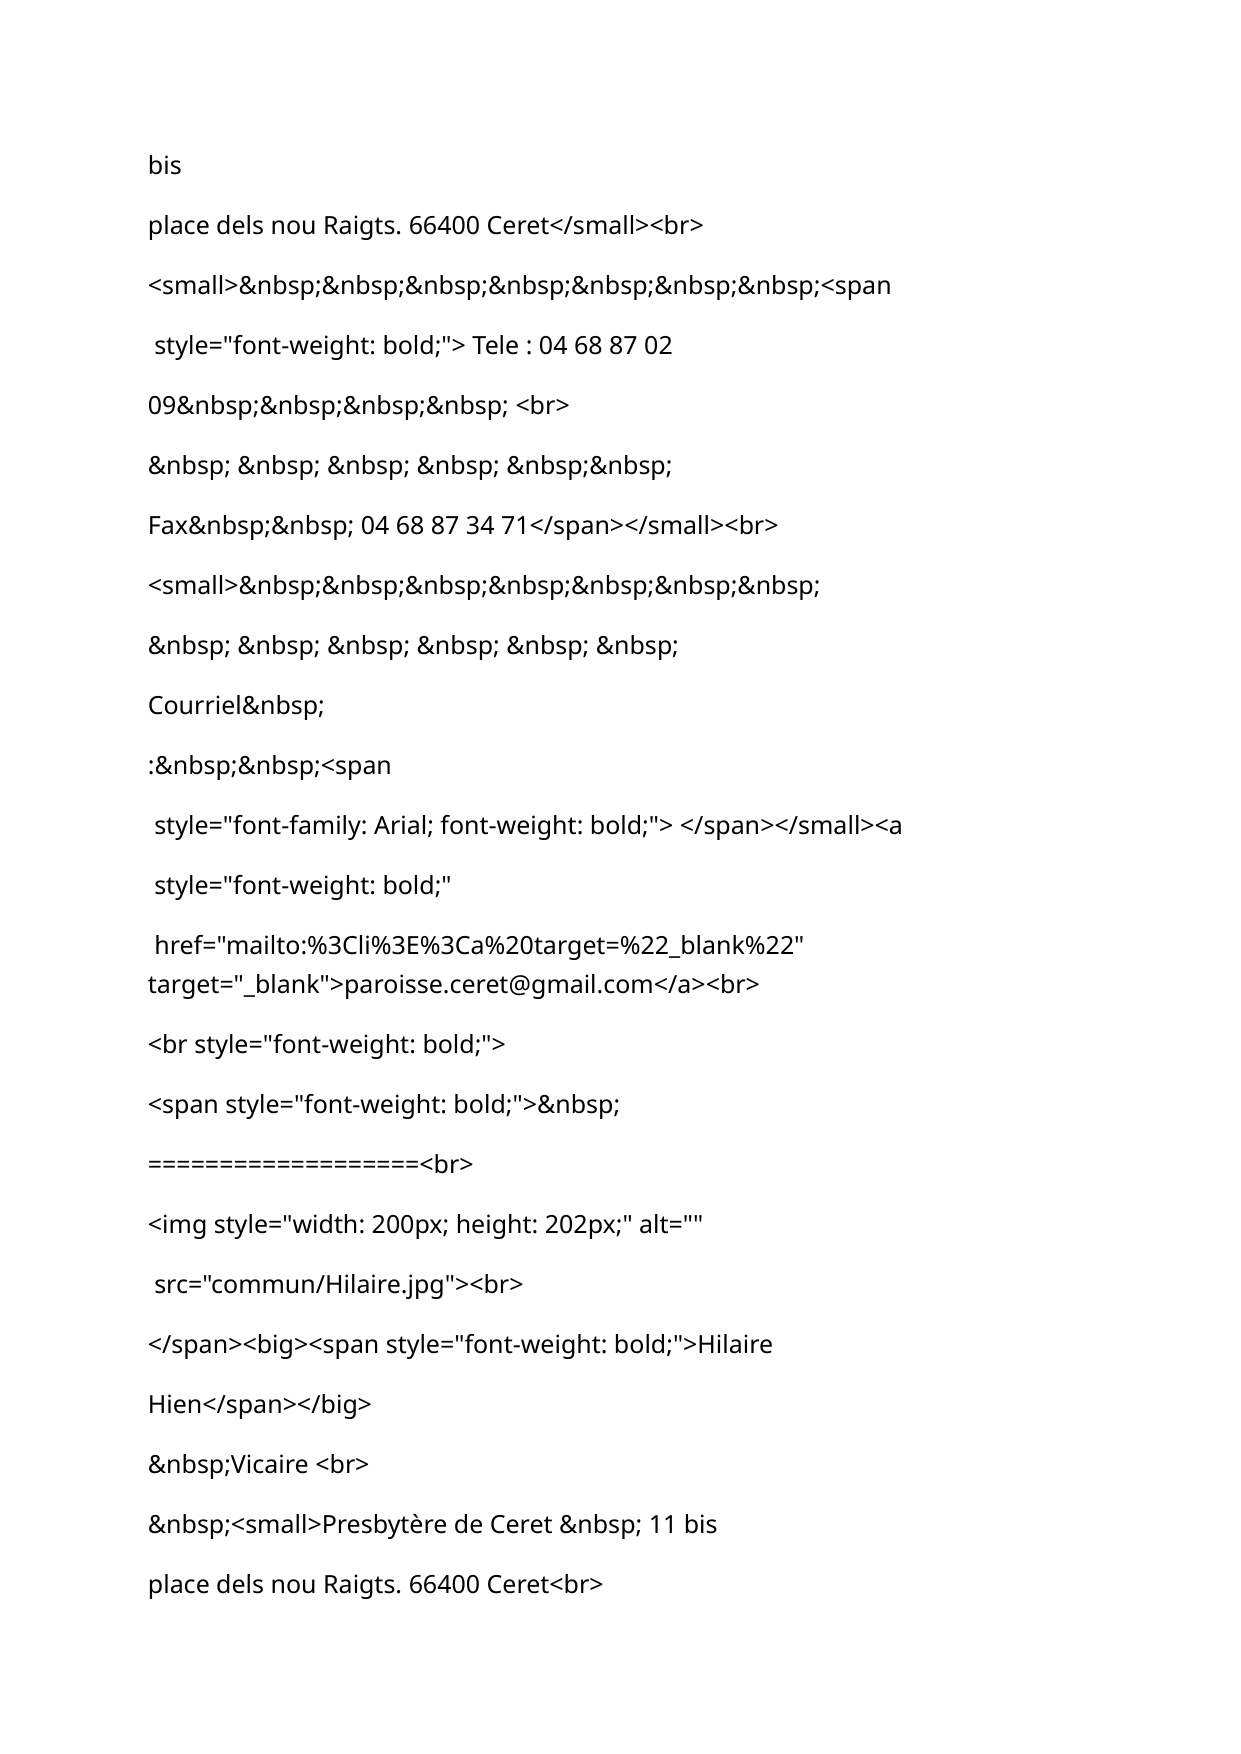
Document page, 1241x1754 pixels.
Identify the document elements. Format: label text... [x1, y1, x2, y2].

text <span style="font-weight: bold;">&nbsp; [148, 1087, 1093, 1121]
text place dels nou Raigts. 66400 Ceret</small><br> [148, 208, 1093, 242]
text <small>&nbsp;&nbsp;&nbsp;&nbsp;&nbsp;&nbsp;&nbsp; [148, 568, 1093, 602]
text <img style="width: 200px; height: 202px;" alt="" [148, 1207, 1093, 1241]
text style="font-family: Arial; font-weight: bold;"> </span></small><a [148, 808, 1093, 842]
text &nbsp; &nbsp; &nbsp; &nbsp; &nbsp;&nbsp; [148, 448, 1093, 482]
text &nbsp; &nbsp; &nbsp; &nbsp; &nbsp; &nbsp; [148, 628, 1093, 662]
text src="commun/Hilaire.jpg"><br> [148, 1267, 1093, 1301]
text place dels nou Raigts. 66400 Ceret<br> [148, 1567, 1093, 1601]
text style="font-weight: bold;"> Tele : 04 68 87 02 [148, 328, 1093, 362]
text 09&nbsp;&nbsp;&nbsp;&nbsp; <br> [148, 388, 1093, 422]
text :&nbsp;&nbsp;<span [148, 748, 1093, 782]
text <br style="font-weight: bold;"> [148, 1027, 1093, 1061]
text bis [148, 148, 1093, 182]
text &nbsp;Vicaire <br> [148, 1447, 1093, 1481]
text style="font-weight: bold;" [148, 868, 1093, 902]
text ===================<br> [148, 1147, 1093, 1181]
text &nbsp;<small>Presbytère de Ceret &nbsp; 11 bis [148, 1507, 1093, 1541]
text Fax&nbsp;&nbsp; 04 68 87 34 71</span></small><br> [148, 508, 1093, 542]
text Courriel&nbsp; [148, 688, 1093, 722]
text <small>&nbsp;&nbsp;&nbsp;&nbsp;&nbsp;&nbsp;&nbsp;<span [148, 268, 1093, 302]
text Hien</span></big> [148, 1387, 1093, 1421]
text href="mailto:%3Cli%3E%3Ca%20target=%22_blank%22" target="_blank">paroisse.ceret@gmail.com</a><br> [148, 928, 1093, 1001]
text </span><big><span style="font-weight: bold;">Hilaire [148, 1327, 1093, 1361]
